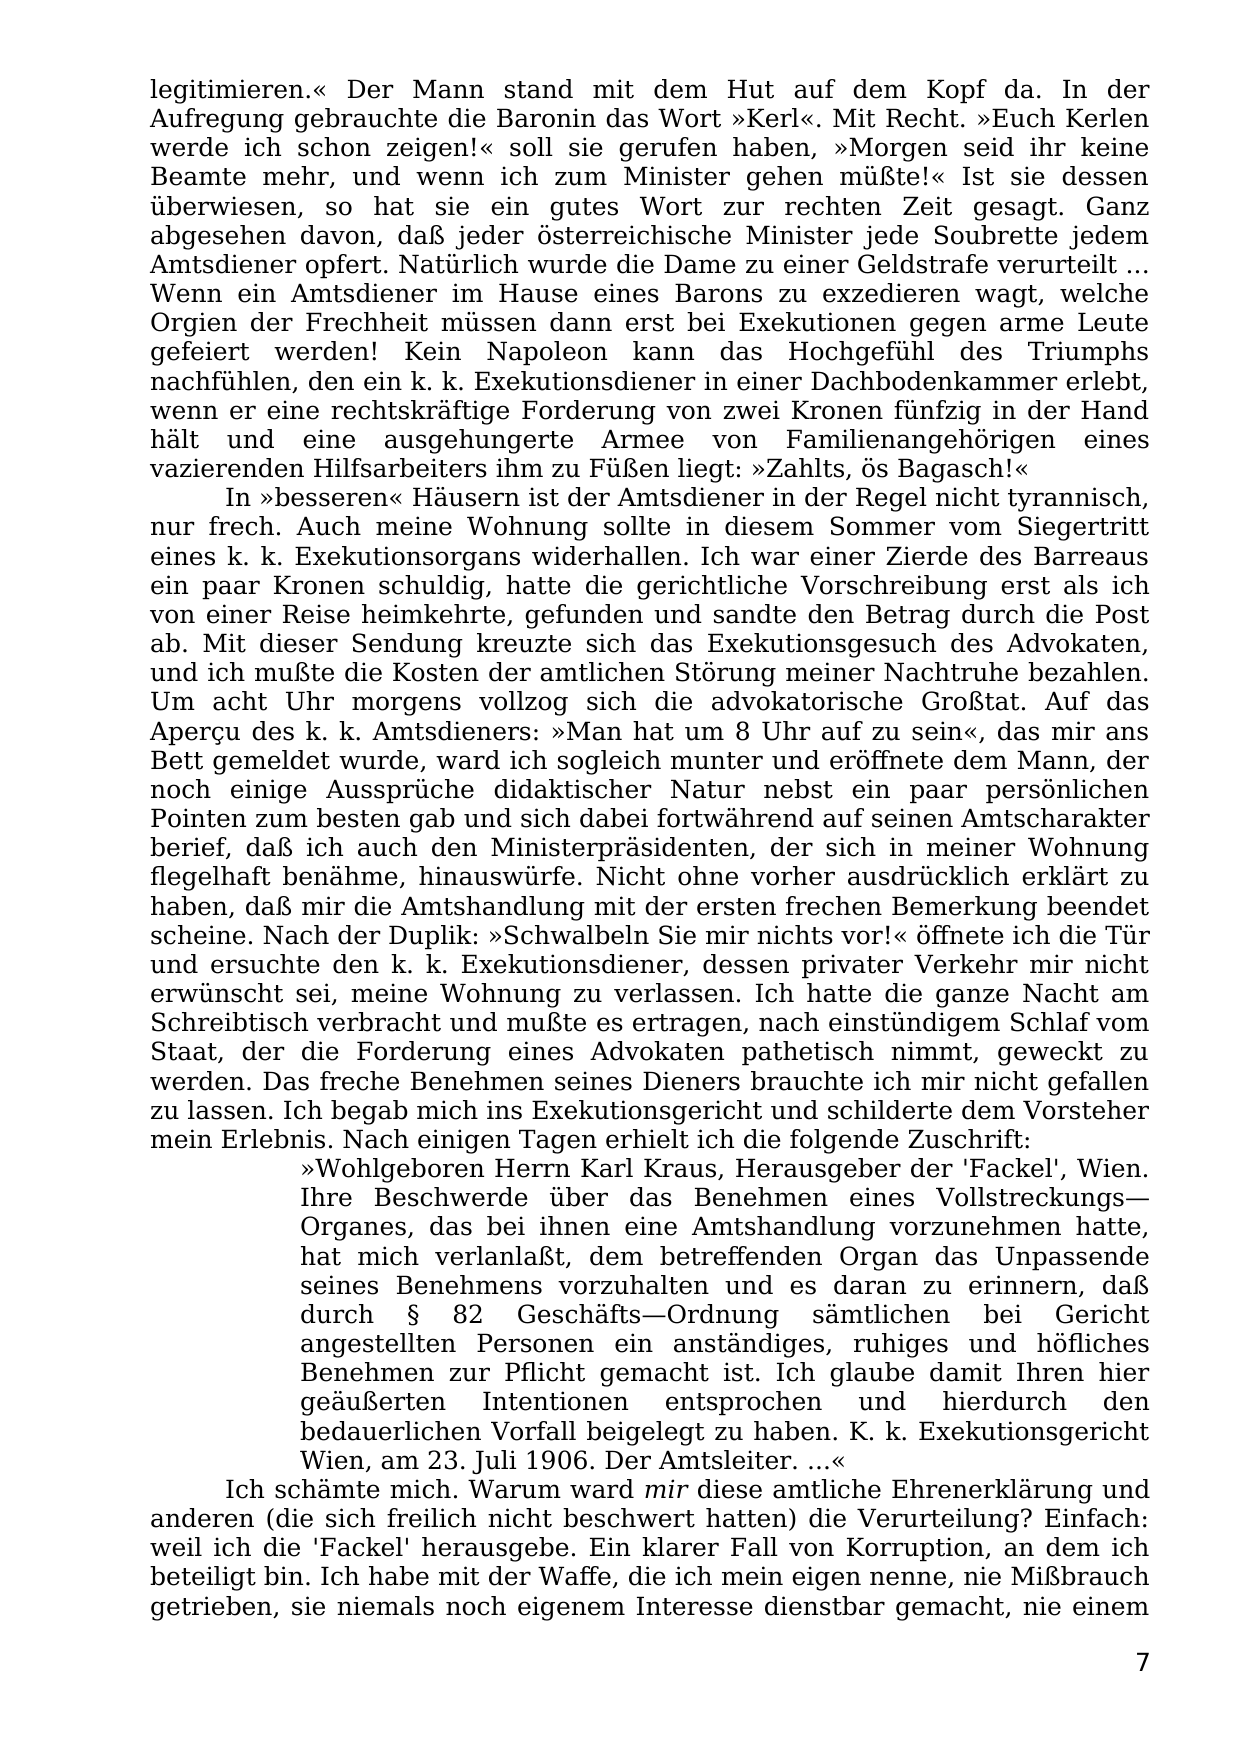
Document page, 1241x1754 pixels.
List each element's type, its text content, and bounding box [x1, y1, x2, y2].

text In »besseren« Häusern ist der Amtsdiener in der Regel nicht tyrannisch, nur frech. Auch meine Wohnung sollte in diesem Sommer vom Siegertritt eines k. k. Exekutionsorgans widerhallen. Ich war einer Zierde des Barreaus ein paar Kronen schuldig, hatte die gerichtliche Vorschreibung erst als ich von einer Reise heimkehrte, gefunden und sandte den Betrag durch die Post ab. Mit dieser Sendung kreuzte sich das Exekutionsgesuch des Advokaten, und ich mußte die Kosten der amtlichen Störung meiner Nachtruhe bezahlen. Um acht Uhr morgens vollzog sich die advokatorische Großtat. Auf das Aperçu des k. k. Amtsdieners: »Man hat um 8 Uhr auf zu sein«, das mir ans Bett gemeldet wurde, ward ich sogleich munter und eröffnete dem Mann, der noch einige Aussprüche didaktischer Natur nebst ein paar persönlichen Pointen zum besten gab und sich dabei fortwährend auf seinen Amtscharakter berief, daß ich auch den Ministerpräsidenten, der sich in meiner Wohnung flegelhaft benähme, hinauswürfe. Nicht ohne vorher ausdrücklich erklärt zu haben, daß mir die Amtshandlung mit der ersten frechen Bemerkung beendet scheine. Nach der Duplik: »Schwalbeln Sie mir nichts vor!« öffnete ich die Tür und ersuchte den k. k. Exekutionsdiener, dessen privater Verkehr mir nicht erwünscht sei, meine Wohnung zu verlassen. Ich hatte die ganze Nacht am Schreibtisch verbracht und mußte es ertragen, nach einstündigem Schlaf vom Staat, der die Forderung eines Advokaten pathetisch nimmt, geweckt zu werden. Das freche Benehmen seines Dieners brauchte ich mir nicht gefallen zu lassen. Ich begab mich ins Exekutionsgericht und schilderte dem Vorsteher mein Erlebnis. Nach einigen Tagen erhielt ich die folgende Zuschrift: [150, 483, 1151, 1154]
text Ich schämte mich. Warum ward mir diese amtliche Ehrenerklärung und anderen (die sich freilich nicht beschwert hatten) die Verurteilung? Einfach: weil ich die 'Fackel' herausgebe. Ein klarer Fall von Korruption, an dem ich beteiligt bin. Ich habe mit der Waffe, die ich mein eigen nenne, nie Mißbrauch getrieben, sie niemals noch eigenem Interesse dienstbar gemacht, nie einem [150, 1475, 1151, 1621]
text legitimieren.« Der Mann stand mit dem Hut auf dem Kopf da. In der Aufregung gebrauchte die Baronin das Wort »Kerl«. Mit Recht. »Euch Kerlen werde ich schon zeigen!« soll sie gerufen haben, »Morgen seid ihr keine Beamte mehr, und wenn ich zum Minister gehen müßte!« Ist sie dessen überwiesen, so hat sie ein gutes Wort zur rechten Zeit gesagt. Ganz abgesehen davon, daß jeder österreichische Minister jede Soubrette jedem Amtsdiener opfert. Natürlich wurde die Dame zu einer Geldstrafe verurteilt ... Wenn ein Amtsdiener im Hause eines Barons zu exzedieren wagt, welche Orgien der Frechheit müssen dann erst bei Exekutionen gegen arme Leute gefeiert werden! Kein Napoleon kann das Hochgefühl des Triumphs nachfühlen, den ein k. k. Exekutionsdiener in einer Dachbodenkammer erlebt, wenn er eine rechtskräftige Forderung von zwei Kronen fünfzig in der Hand hält und eine ausgehungerte Armee von Familienangehörigen eines vazierenden Hilfsarbeiters ihm zu Füßen liegt: »Zahlts, ös Bagasch!« [150, 75, 1151, 483]
text »Wohlgeboren Herrn Karl Kraus, Herausgeber der 'Fackel', Wien. Ihre Beschwerde über das Benehmen eines Vollstreckungs—Organes, das bei ihnen eine Amtshandlung vorzunehmen hatte, hat mich verlanlaßt, dem betreffenden Organ das Unpassende seines Benehmens vorzuhalten und es daran zu erinnern, daß durch § 82 Geschäfts—Ordnung sämtlichen bei Gericht angestellten Personen ein anständiges, ruhiges und höfliches Benehmen zur Pflicht gemacht ist. Ich glaube damit Ihren hier geäußerten Intentionen entsprochen und hierdurch den bedauerlichen Vorfall beigelegt zu haben. K. k. Exekutionsgericht Wien, am 23. Juli 1906. Der Amtsleiter. ...« [300, 1154, 1151, 1475]
